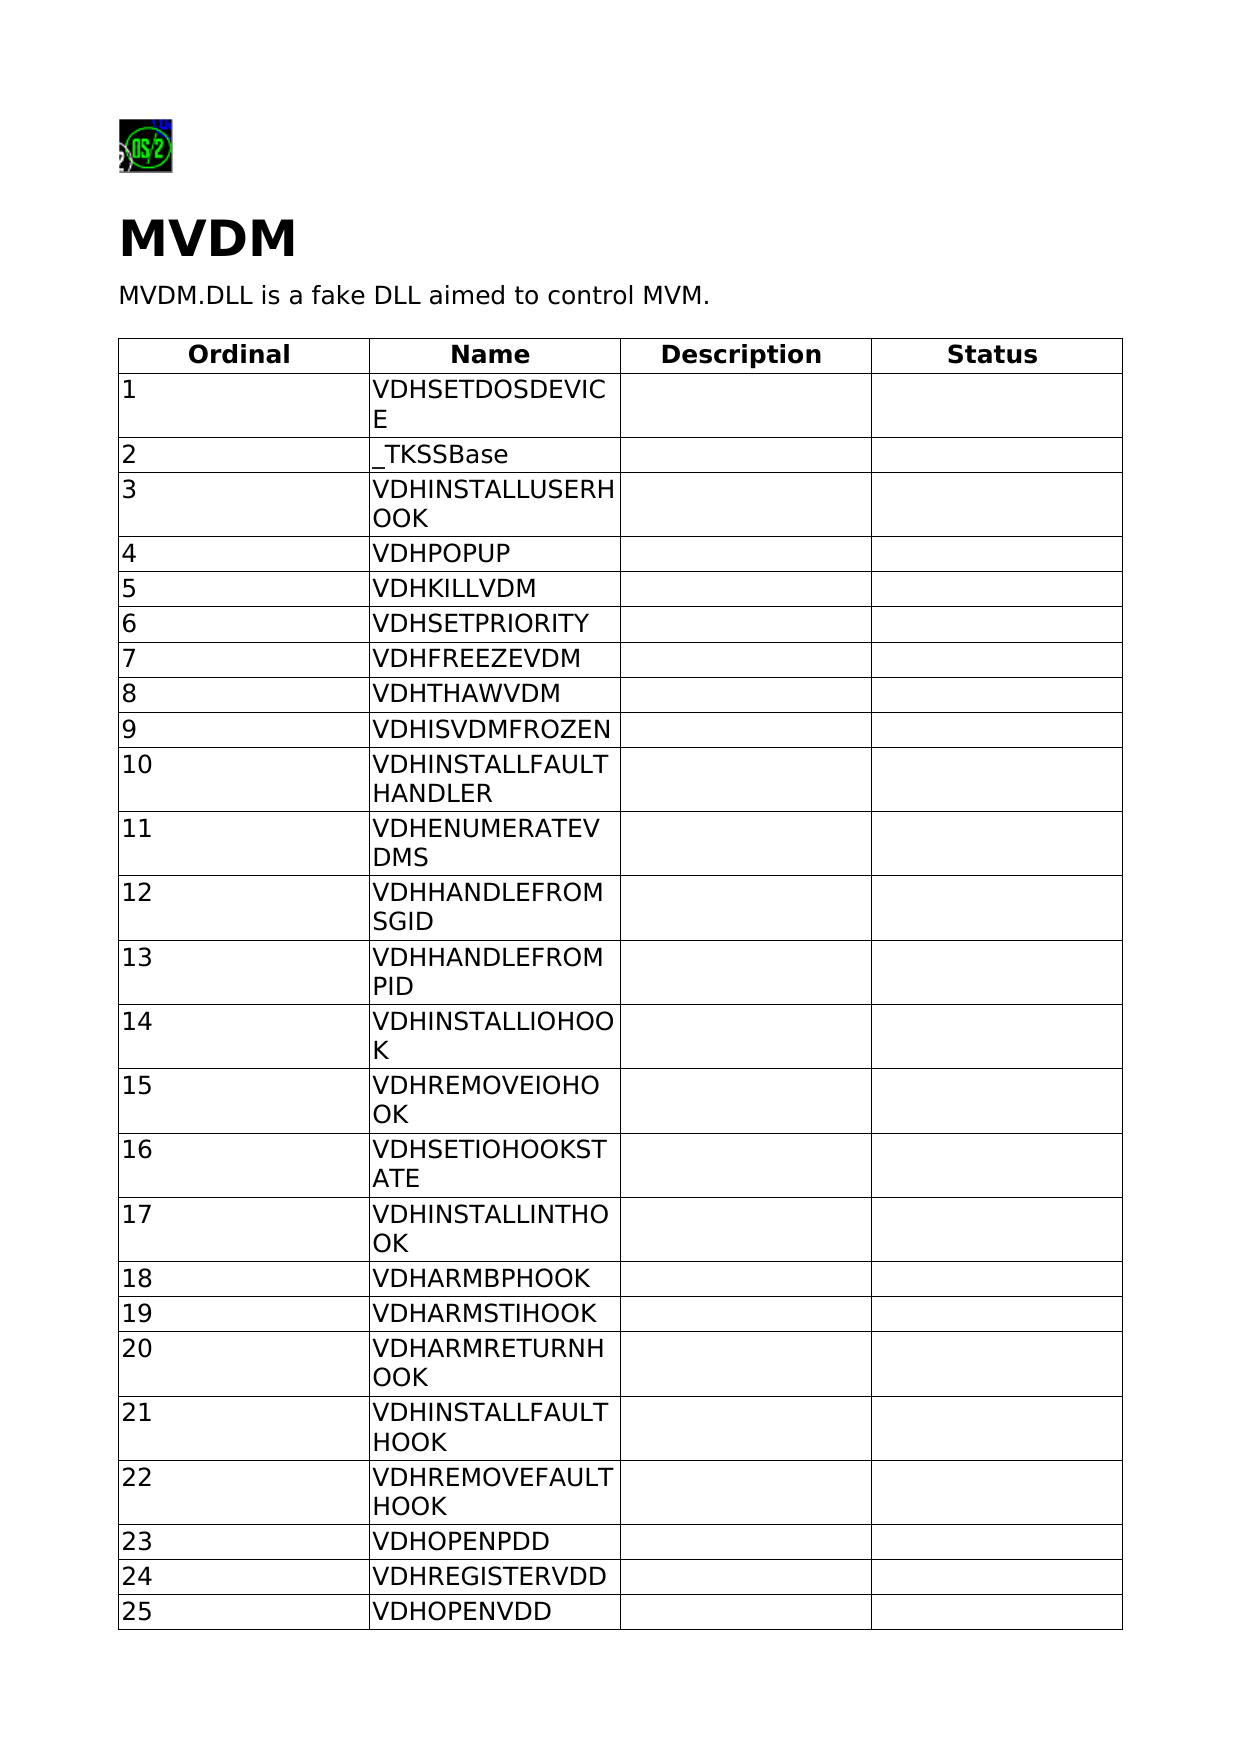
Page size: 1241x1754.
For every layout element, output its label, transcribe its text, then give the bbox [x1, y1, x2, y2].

table_cell [621, 1069, 871, 1132]
table_cell [621, 748, 871, 811]
table_cell 25 [119, 1595, 369, 1629]
table_cell VDHARMSTIHOOK [370, 1297, 620, 1331]
table_cell VDHREMOVEFAULTHOOK [370, 1461, 620, 1524]
table_cell 19 [119, 1297, 369, 1331]
table_cell [872, 1005, 1122, 1068]
table_header Status [872, 339, 1122, 373]
table_cell 7 [119, 643, 369, 677]
table_cell [621, 1332, 871, 1396]
table_cell [872, 1297, 1122, 1331]
table_cell VDHHANDLEFROMPID [370, 941, 620, 1004]
table_cell 4 [119, 537, 369, 571]
table_cell VDHKILLVDM [370, 572, 620, 606]
table_header Description [621, 339, 871, 373]
table_cell 9 [119, 713, 369, 747]
table_cell 11 [119, 812, 369, 875]
table_cell 17 [119, 1198, 369, 1261]
table_cell [621, 438, 871, 472]
table_cell [621, 812, 871, 875]
table_cell [872, 607, 1122, 642]
table_cell [621, 1005, 871, 1068]
table_cell 20 [119, 1332, 369, 1396]
table_cell [621, 572, 871, 606]
table_cell [872, 1560, 1122, 1594]
table_cell [872, 1461, 1122, 1524]
table_cell [621, 1297, 871, 1331]
table_cell VDHINSTALLUSERHOOK [370, 473, 620, 536]
table_cell 15 [119, 1069, 369, 1132]
table_cell [621, 1397, 871, 1460]
table_cell [872, 1397, 1122, 1460]
table_cell 5 [119, 572, 369, 606]
table_cell VDHENUMERATEVDMS [370, 812, 620, 875]
table_cell [872, 941, 1122, 1004]
table_cell [872, 748, 1122, 811]
table_cell 18 [119, 1262, 369, 1296]
picture [118, 118, 173, 173]
table_cell [872, 1198, 1122, 1261]
table_cell VDHPOPUP [370, 537, 620, 571]
table_cell [621, 876, 871, 940]
table_cell [621, 1198, 871, 1261]
table_cell [621, 1461, 871, 1524]
table_cell [872, 643, 1122, 677]
table_header Name [370, 339, 620, 373]
table_cell [621, 1262, 871, 1296]
table_cell [621, 941, 871, 1004]
table_cell [872, 537, 1122, 571]
table_cell 21 [119, 1397, 369, 1460]
table_cell VDHARMBPHOOK [370, 1262, 620, 1296]
table_cell [872, 473, 1122, 536]
table_cell [872, 812, 1122, 875]
table_cell 23 [119, 1525, 369, 1559]
table_cell 14 [119, 1005, 369, 1068]
table_cell [872, 678, 1122, 712]
table_cell 24 [119, 1560, 369, 1594]
table_cell [621, 473, 871, 536]
table_cell VDHINSTALLIOHOOK [370, 1005, 620, 1068]
table_cell VDHHANDLEFROMSGID [370, 876, 620, 940]
table_cell 6 [119, 607, 369, 642]
table_cell VDHREMOVEIOHOOK [370, 1069, 620, 1132]
table_cell VDHARMRETURNHOOK [370, 1332, 620, 1396]
table_cell [621, 1560, 871, 1594]
table_cell VDHFREEZEVDM [370, 643, 620, 677]
table_cell VDHSETDOSDEVICE [370, 374, 620, 437]
table_cell VDHSETPRIORITY [370, 607, 620, 642]
table_cell [621, 1134, 871, 1197]
table_cell 13 [119, 941, 369, 1004]
table_cell [872, 1332, 1122, 1396]
table_cell 16 [119, 1134, 369, 1197]
table_cell [621, 1595, 871, 1629]
table_cell VDHREGISTERVDD [370, 1560, 620, 1594]
table_cell VDHINSTALLFAULTHOOK [370, 1397, 620, 1460]
table_cell VDHOPENVDD [370, 1595, 620, 1629]
table_cell 12 [119, 876, 369, 940]
text MVDM.DLL is a fake DLL aimed to control MVM. [118, 281, 1122, 310]
table_cell [872, 713, 1122, 747]
table_cell VDHTHAWVDM [370, 678, 620, 712]
table_cell [872, 572, 1122, 606]
table_cell 2 [119, 438, 369, 472]
table_cell [872, 1069, 1122, 1132]
subtitle MVDM [118, 210, 1122, 268]
table_cell [872, 374, 1122, 437]
table_cell 10 [119, 748, 369, 811]
table_cell [621, 713, 871, 747]
table_cell [872, 438, 1122, 472]
table_cell [621, 607, 871, 642]
table_cell [872, 1262, 1122, 1296]
table_cell [621, 537, 871, 571]
table_cell VDHSETIOHOOKSTATE [370, 1134, 620, 1197]
table_header Ordinal [119, 339, 369, 373]
table_cell _TKSSBase [370, 438, 620, 472]
table_cell [621, 374, 871, 437]
table_cell [872, 1525, 1122, 1559]
table_cell VDHOPENPDD [370, 1525, 620, 1559]
table_cell 8 [119, 678, 369, 712]
table_cell VDHINSTALLINTHOOK [370, 1198, 620, 1261]
table_cell 1 [119, 374, 369, 437]
table_cell VDHISVDMFROZEN [370, 713, 620, 747]
table_cell 3 [119, 473, 369, 536]
table_cell [872, 1595, 1122, 1629]
table_cell 22 [119, 1461, 369, 1524]
table_cell [872, 876, 1122, 940]
table_cell [621, 1525, 871, 1559]
table_cell [872, 1134, 1122, 1197]
table_cell [621, 678, 871, 712]
table_cell [621, 643, 871, 677]
table_cell VDHINSTALLFAULTHANDLER [370, 748, 620, 811]
